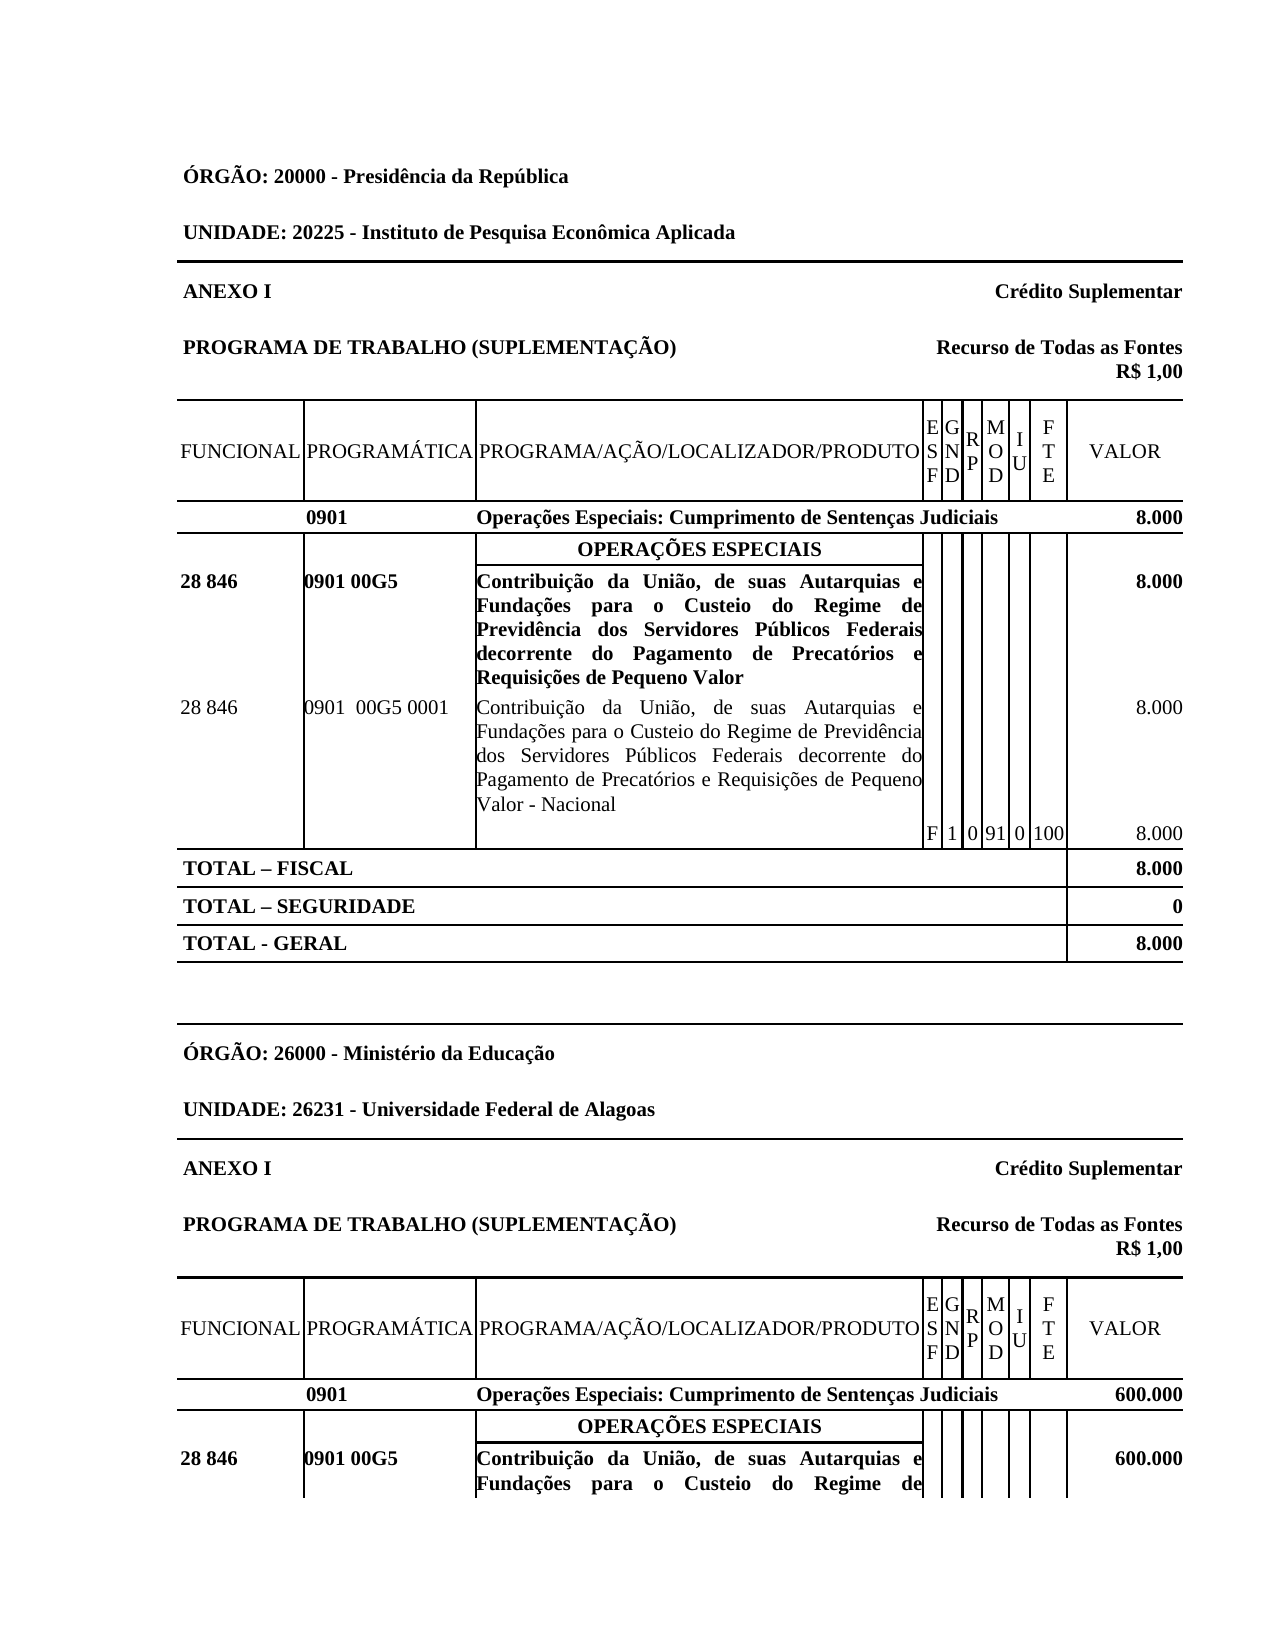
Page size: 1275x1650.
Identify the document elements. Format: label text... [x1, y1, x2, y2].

table_cell PROGRAMA/AÇÃO/LOCALIZADOR/PRODUTO [477, 401, 922, 500]
table_cell [943, 564, 961, 692]
table_cell 8.000 [1068, 926, 1183, 961]
table_cell F T E [1031, 1279, 1066, 1377]
table_cell ANEXO I [177, 1140, 923, 1196]
table_cell [924, 1411, 941, 1441]
table_cell [1010, 534, 1029, 564]
table_cell E S F [924, 401, 941, 500]
table_cell F [924, 819, 941, 848]
table_cell TOTAL - GERAL [177, 926, 1066, 961]
table_cell Crédito Suplementar [923, 1140, 1183, 1196]
table_cell ANEXO I [177, 263, 923, 319]
table_cell [943, 1441, 961, 1497]
table_cell 8.000 [1067, 502, 1183, 532]
table_cell Contribuição da União, de suas Autarquias e Fundações para o Custeio do Regime de Previdência dos Servidores Públicos Federais decorrente do Pagamento de Precatórios e Requisições de Pequeno Valor - Nacional [477, 692, 922, 818]
table_cell [983, 1411, 1008, 1441]
table_cell PROGRAMA DE TRABALHO (SUPLEMENTAÇÃO) [177, 1196, 923, 1276]
table_cell 28 846 [177, 1441, 303, 1497]
table_cell PROGRAMÁTICA [305, 1279, 475, 1377]
table_cell [924, 534, 941, 564]
table_cell [177, 1411, 303, 1441]
table_cell G N D [943, 1279, 961, 1377]
table_cell [1010, 1441, 1029, 1497]
table_cell 0901 [177, 502, 476, 532]
table_cell [964, 534, 981, 564]
table_cell 600.000 [1067, 1380, 1183, 1409]
table_cell [923, 1081, 1183, 1138]
table_cell M O D [983, 1279, 1008, 1377]
table_cell 100 [1031, 819, 1066, 848]
table_cell [1031, 692, 1066, 818]
table_cell [1031, 534, 1066, 564]
table_cell [964, 1441, 981, 1497]
table_cell PROGRAMÁTICA [305, 401, 475, 500]
table_header ÓRGÃO: 20000 - Presidência da República [177, 148, 1183, 204]
table_cell Crédito Suplementar [923, 263, 1183, 319]
table_cell Operações Especiais [477, 1411, 922, 1441]
table_cell UNIDADE: 26231 - Universidade Federal de Alagoas [177, 1081, 923, 1138]
table_cell 0901 [177, 1380, 476, 1409]
table_cell Recurso de Todas as Fontes R$ 1,00 [923, 1196, 1183, 1276]
table_cell 28 846 [177, 564, 303, 692]
table_cell [924, 564, 941, 692]
table_cell [924, 692, 941, 818]
table_cell 0901 00G5 [305, 564, 475, 692]
table_cell [964, 564, 981, 692]
table_cell [923, 204, 1183, 260]
table_cell Contribuição da União, de suas Autarquias e Fundações para o Custeio do Regime de Previdência dos Servidores Públicos Federais decorrente do Pagamento de Precatórios e Requisições de Pequeno Valor [477, 566, 922, 692]
table_cell [1067, 963, 1183, 1023]
table_cell VALOR [1068, 401, 1183, 500]
table_cell FUNCIONAL [177, 1279, 303, 1377]
table_cell 8.000 [1068, 564, 1183, 692]
table_cell 0 [964, 819, 981, 848]
table_cell [177, 534, 303, 564]
table_cell [943, 534, 961, 564]
table_cell [1031, 1441, 1066, 1497]
table_cell M O D [983, 401, 1008, 500]
table_cell 8.000 [1068, 850, 1183, 886]
table_cell 28 846 [177, 692, 303, 818]
table_cell [924, 1441, 941, 1497]
table_cell [1010, 1411, 1029, 1441]
table_cell 0901 00G5 0001 [305, 692, 475, 818]
table_cell [943, 1411, 961, 1441]
table_cell G N D [943, 401, 961, 500]
table_cell [983, 564, 1008, 692]
table_cell 0 [1068, 888, 1183, 923]
table_cell [477, 819, 922, 848]
table_cell E S F [924, 1279, 941, 1377]
table_cell [983, 534, 1008, 564]
table_cell 600.000 [1068, 1441, 1183, 1497]
table_cell [983, 1441, 1008, 1497]
table_cell [983, 692, 1008, 818]
table_cell [305, 1411, 475, 1441]
table_cell I U [1010, 401, 1029, 500]
table_cell 91 [983, 819, 1008, 848]
table_cell [177, 819, 303, 848]
table_cell Operações Especiais: Cumprimento de Sentenças Judiciais [476, 502, 1067, 532]
table_cell [1068, 534, 1183, 564]
table_cell [177, 963, 1067, 1023]
table_cell UNIDADE: 20225 - Instituto de Pesquisa Econômica Aplicada [177, 204, 923, 260]
table_cell [1068, 1411, 1183, 1441]
table_cell [305, 819, 475, 848]
table_cell FUNCIONAL [177, 401, 303, 500]
table_cell 1 [943, 819, 961, 848]
table_cell 8.000 [1068, 692, 1183, 818]
table_cell I U [1010, 1279, 1029, 1377]
table_cell TOTAL – FISCAL [177, 850, 1066, 886]
table_cell VALOR [1068, 1279, 1183, 1377]
table_cell 0901 00G5 [305, 1441, 475, 1497]
table_cell Recurso de Todas as Fontes R$ 1,00 [923, 319, 1183, 399]
table_cell R P [964, 1279, 981, 1377]
table_cell [964, 1411, 981, 1441]
table_cell PROGRAMA/AÇÃO/LOCALIZADOR/PRODUTO [477, 1279, 922, 1377]
table_cell F T E [1031, 401, 1066, 500]
table_cell Operações Especiais [477, 534, 922, 564]
table_cell [943, 692, 961, 818]
table_cell 0 [1010, 819, 1029, 848]
table_cell [1031, 1411, 1066, 1441]
table_cell TOTAL – SEGURIDADE [177, 888, 1066, 923]
table_cell Operações Especiais: Cumprimento de Sentenças Judiciais [476, 1380, 1067, 1409]
table_cell [1010, 692, 1029, 818]
table_cell [305, 534, 475, 564]
table_cell [964, 692, 981, 818]
table_cell Contribuição da União, de suas Autarquias e Fundações para o Custeio do Regime de [477, 1444, 922, 1497]
table_cell [1010, 564, 1029, 692]
table_cell 8.000 [1068, 819, 1183, 848]
table_cell [1031, 564, 1066, 692]
table_cell R P [964, 401, 981, 500]
table_cell ÓRGÃO: 26000 - Ministério da Educação [177, 1025, 1183, 1081]
table_cell PROGRAMA DE TRABALHO (SUPLEMENTAÇÃO) [177, 319, 923, 399]
